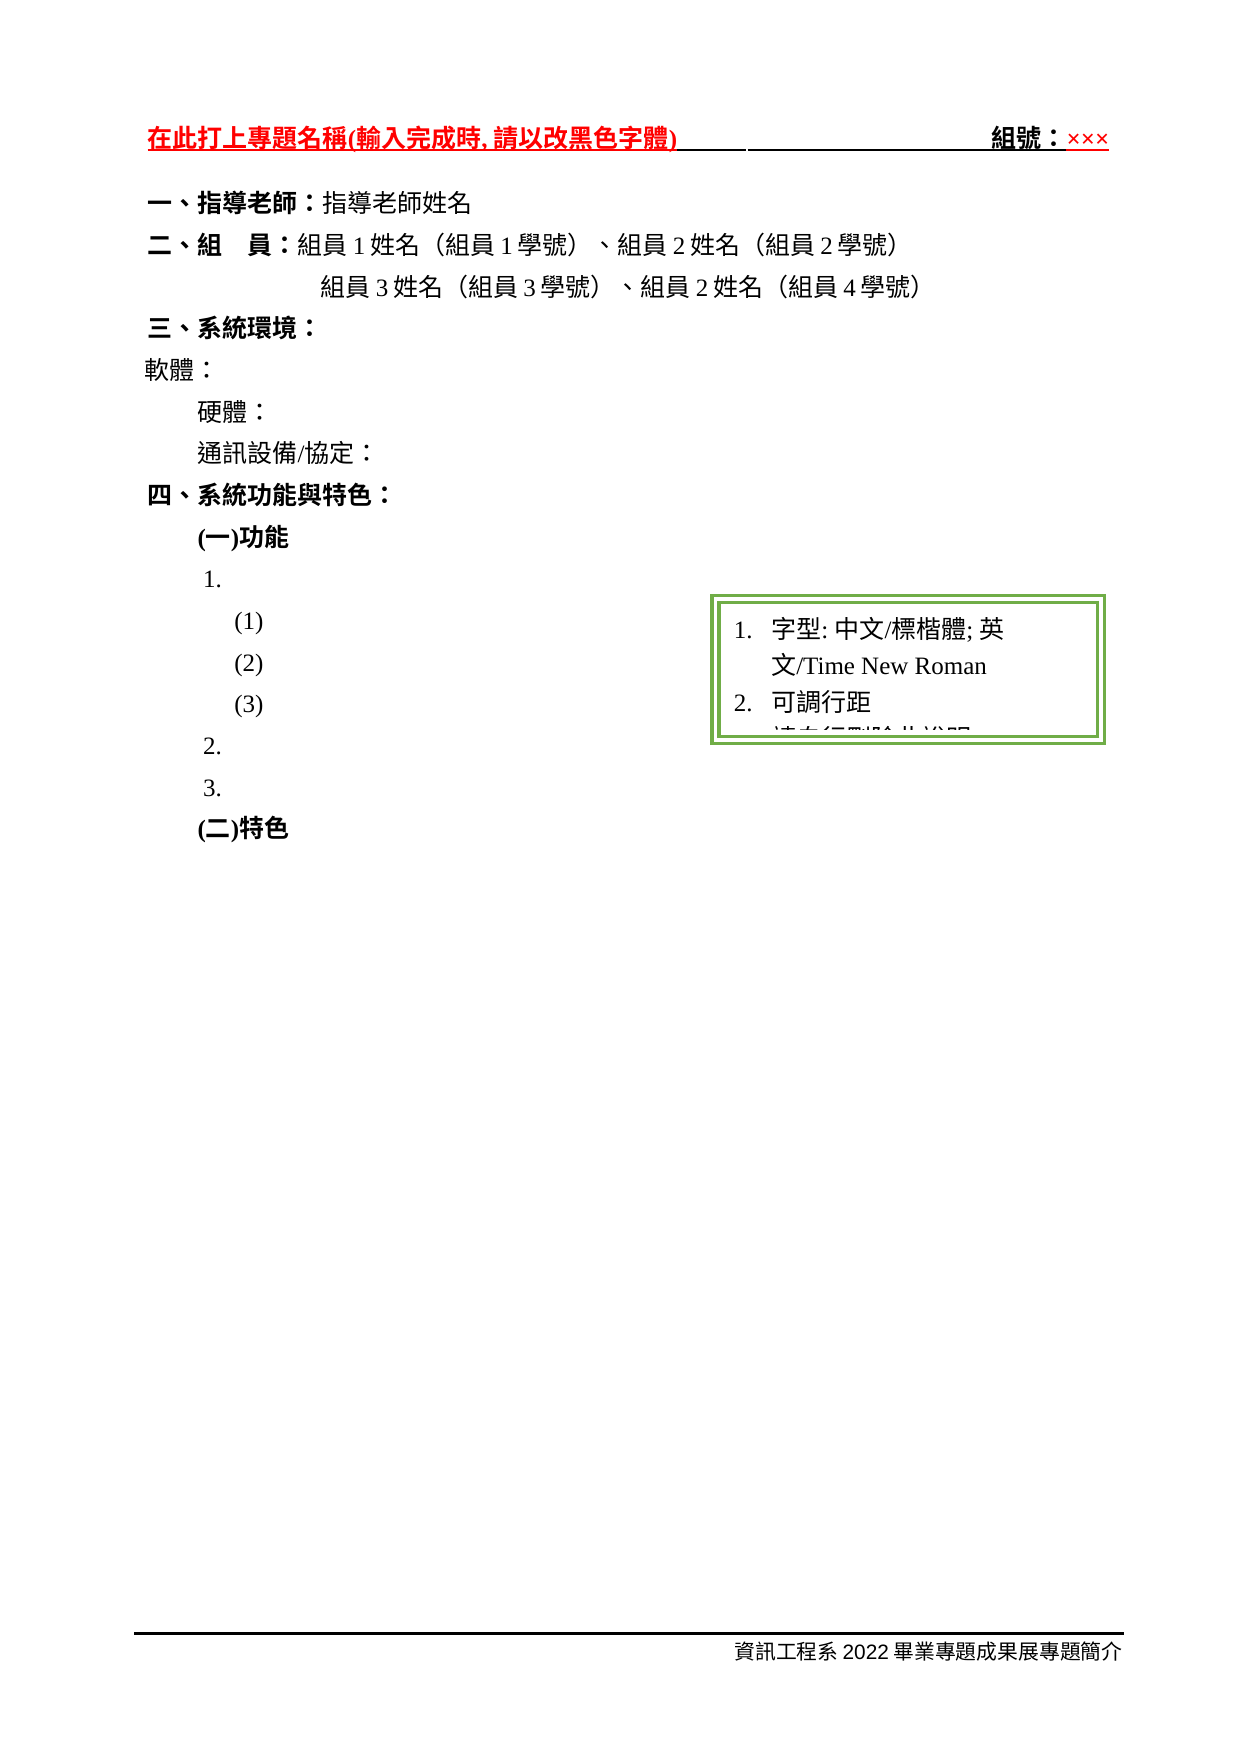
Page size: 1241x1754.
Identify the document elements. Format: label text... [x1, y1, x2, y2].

text [1106, 596, 1122, 638]
text (一)功能 [197, 513, 1114, 554]
text [1106, 679, 1122, 721]
text 2. [148, 721, 1122, 763]
text 組員3姓名（組員3學號）、組員2姓名（組員4學號） [321, 263, 1122, 304]
text 通訊設備/協定： [197, 429, 1114, 471]
list 字型: 中文/標楷體; 英文/Time New Roman [733, 609, 1083, 682]
text (3) [148, 679, 710, 721]
text 一、指導老師：指導老師姓名 [148, 179, 1122, 221]
list 可調行距 [733, 682, 1083, 718]
text 軟體： [144, 346, 1122, 388]
text 硬體： [197, 388, 1114, 429]
text 3. [148, 763, 1122, 804]
text 二、組 員：組員1姓名（組員1學號）、組員2姓名（組員2學號） [148, 221, 1122, 263]
subtitle 在此打上專題名稱(輸入完成時, 請以改黑色字體) 組號：××× [148, 118, 1114, 154]
text [1106, 638, 1122, 679]
text 1. [148, 554, 1122, 596]
text (二)特色 [197, 804, 1114, 846]
list 請自行刪除此說明 [733, 718, 1083, 729]
text 四、系統功能與特色： [148, 471, 1122, 513]
text [714, 597, 1103, 742]
text (2) [148, 638, 710, 679]
text 三、系統環境： [148, 304, 1122, 346]
text (1) [148, 596, 710, 638]
